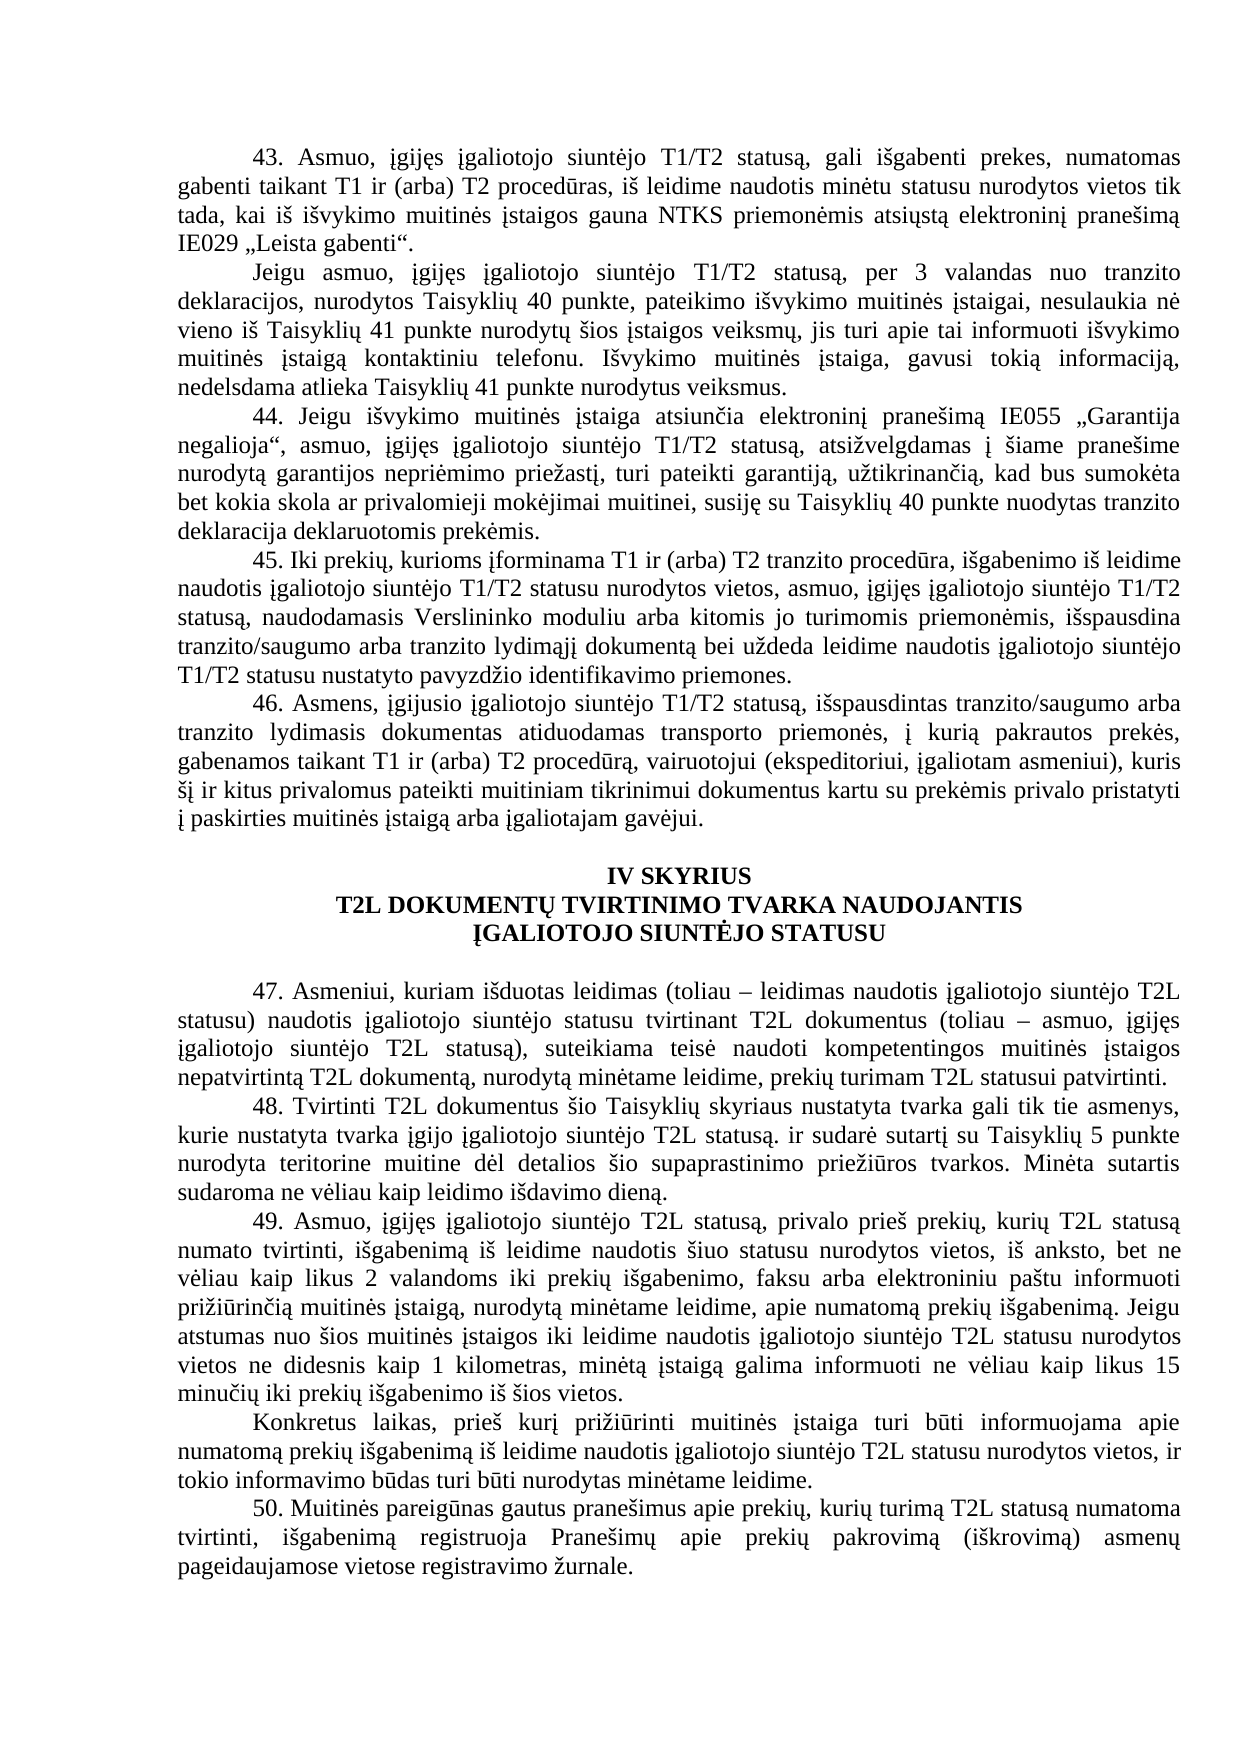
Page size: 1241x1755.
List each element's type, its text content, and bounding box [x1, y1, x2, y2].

text Konkretus laikas, prieš kurį prižiūrinti muitinės įstaiga turi būti informuojama apie numatomą prekių išgabenimą iš leidime naudotis įgaliotojo siuntėjo T2L statusu nurodytos vietos, ir tokio informavimo būdas turi būti nurodytas minėtame leidime. [177, 1407, 1181, 1493]
text T2L DOKUMENTŲ TVIRTINIMO TVARKA NAUDOJANTIS [177, 890, 1181, 918]
text ĮGALIOTOJO SIUNTĖJO STATUSU [177, 918, 1181, 947]
text Jeigu asmuo, įgijęs įgaliotojo siuntėjo T1/T2 statusą, per 3 valandas nuo tranzito deklaracijos, nurodytos Taisyklių 40 punkte, pateikimo išvykimo muitinės įstaigai, nesulaukia nė vieno iš Taisyklių 41 punkte nurodytų šios įstaigos veiksmų, jis turi apie tai informuoti išvykimo muitinės įstaigą kontaktiniu telefonu. Išvykimo muitinės įstaiga, gavusi tokią informaciją, nedelsdama atlieka Taisyklių 41 punkte nurodytus veiksmus. [177, 257, 1181, 401]
text 48. Tvirtinti T2L dokumentus šio Taisyklių skyriaus nustatyta tvarka gali tik tie asmenys, kurie nustatyta tvarka įgijo įgaliotojo siuntėjo T2L statusą. ir sudarė sutartį su Taisyklių 5 punkte nurodyta teritorine muitine dėl detalios šio supaprastinimo priežiūros tvarkos. Minėta sutartis sudaroma ne vėliau kaip leidimo išdavimo dieną. [177, 1091, 1181, 1206]
text IV SKYRIUS [177, 861, 1181, 890]
text 49. Asmuo, įgijęs įgaliotojo siuntėjo T2L statusą, privalo prieš prekių, kurių T2L statusą numato tvirtinti, išgabenimą iš leidime naudotis šiuo statusu nurodytos vietos, iš anksto, bet ne vėliau kaip likus 2 valandoms iki prekių išgabenimo, faksu arba elektroniniu paštu informuoti prižiūrinčią muitinės įstaigą, nurodytą minėtame leidime, apie numatomą prekių išgabenimą. Jeigu atstumas nuo šios muitinės įstaigos iki leidime naudotis įgaliotojo siuntėjo T2L statusu nurodytos vietos ne didesnis kaip 1 kilometras, minėtą įstaigą galima informuoti ne vėliau kaip likus 15 minučių iki prekių išgabenimo iš šios vietos. [177, 1206, 1181, 1407]
text 45. Iki prekių, kurioms įforminama T1 ir (arba) T2 tranzito procedūra, išgabenimo iš leidime naudotis įgaliotojo siuntėjo T1/T2 statusu nurodytos vietos, asmuo, įgijęs įgaliotojo siuntėjo T1/T2 statusą, naudodamasis Verslininko moduliu arba kitomis jo turimomis priemonėmis, išspausdina tranzito/saugumo arba tranzito lydimąjį dokumentą bei uždeda leidime naudotis įgaliotojo siuntėjo T1/T2 statusu nustatyto pavyzdžio identifikavimo priemones. [177, 545, 1181, 688]
text 44. Jeigu išvykimo muitinės įstaiga atsiunčia elektroninį pranešimą IE055 „Garantija negalioja“, asmuo, įgijęs įgaliotojo siuntėjo T1/T2 statusą, atsižvelgdamas į šiame pranešime nurodytą garantijos nepriėmimo priežastį, turi pateikti garantiją, užtikrinančią, kad bus sumokėta bet kokia skola ar privalomieji mokėjimai muitinei, susiję su Taisyklių 40 punkte nuodytas tranzito deklaracija deklaruotomis prekėmis. [177, 401, 1181, 545]
text 43. Asmuo, įgijęs įgaliotojo siuntėjo T1/T2 statusą, gali išgabenti prekes, numatomas gabenti taikant T1 ir (arba) T2 procedūras, iš leidime naudotis minėtu statusu nurodytos vietos tik tada, kai iš išvykimo muitinės įstaigos gauna NTKS priemonėmis atsiųstą elektroninį pranešimą IE029 „Leista gabenti“. [177, 142, 1181, 257]
text 47. Asmeniui, kuriam išduotas leidimas (toliau – leidimas naudotis įgaliotojo siuntėjo T2L statusu) naudotis įgaliotojo siuntėjo statusu tvirtinant T2L dokumentus (toliau – asmuo, įgijęs įgaliotojo siuntėjo T2L statusą), suteikiama teisė naudoti kompetentingos muitinės įstaigos nepatvirtintą T2L dokumentą, nurodytą minėtame leidime, prekių turimam T2L statusui patvirtinti. [177, 976, 1181, 1091]
text 46. Asmens, įgijusio įgaliotojo siuntėjo T1/T2 statusą, išspausdintas tranzito/saugumo arba tranzito lydimasis dokumentas atiduodamas transporto priemonės, į kurią pakrautos prekės, gabenamos taikant T1 ir (arba) T2 procedūrą, vairuotojui (ekspeditoriui, įgaliotam asmeniui), kuris šį ir kitus privalomus pateikti muitiniam tikrinimui dokumentus kartu su prekėmis privalo pristatyti į paskirties muitinės įstaigą arba įgaliotajam gavėjui. [177, 688, 1181, 832]
text 50. Muitinės pareigūnas gautus pranešimus apie prekių, kurių turimą T2L statusą numatoma tvirtinti, išgabenimą registruoja Pranešimų apie prekių pakrovimą (iškrovimą) asmenų pageidaujamose vietose registravimo žurnale. [177, 1493, 1181, 1580]
